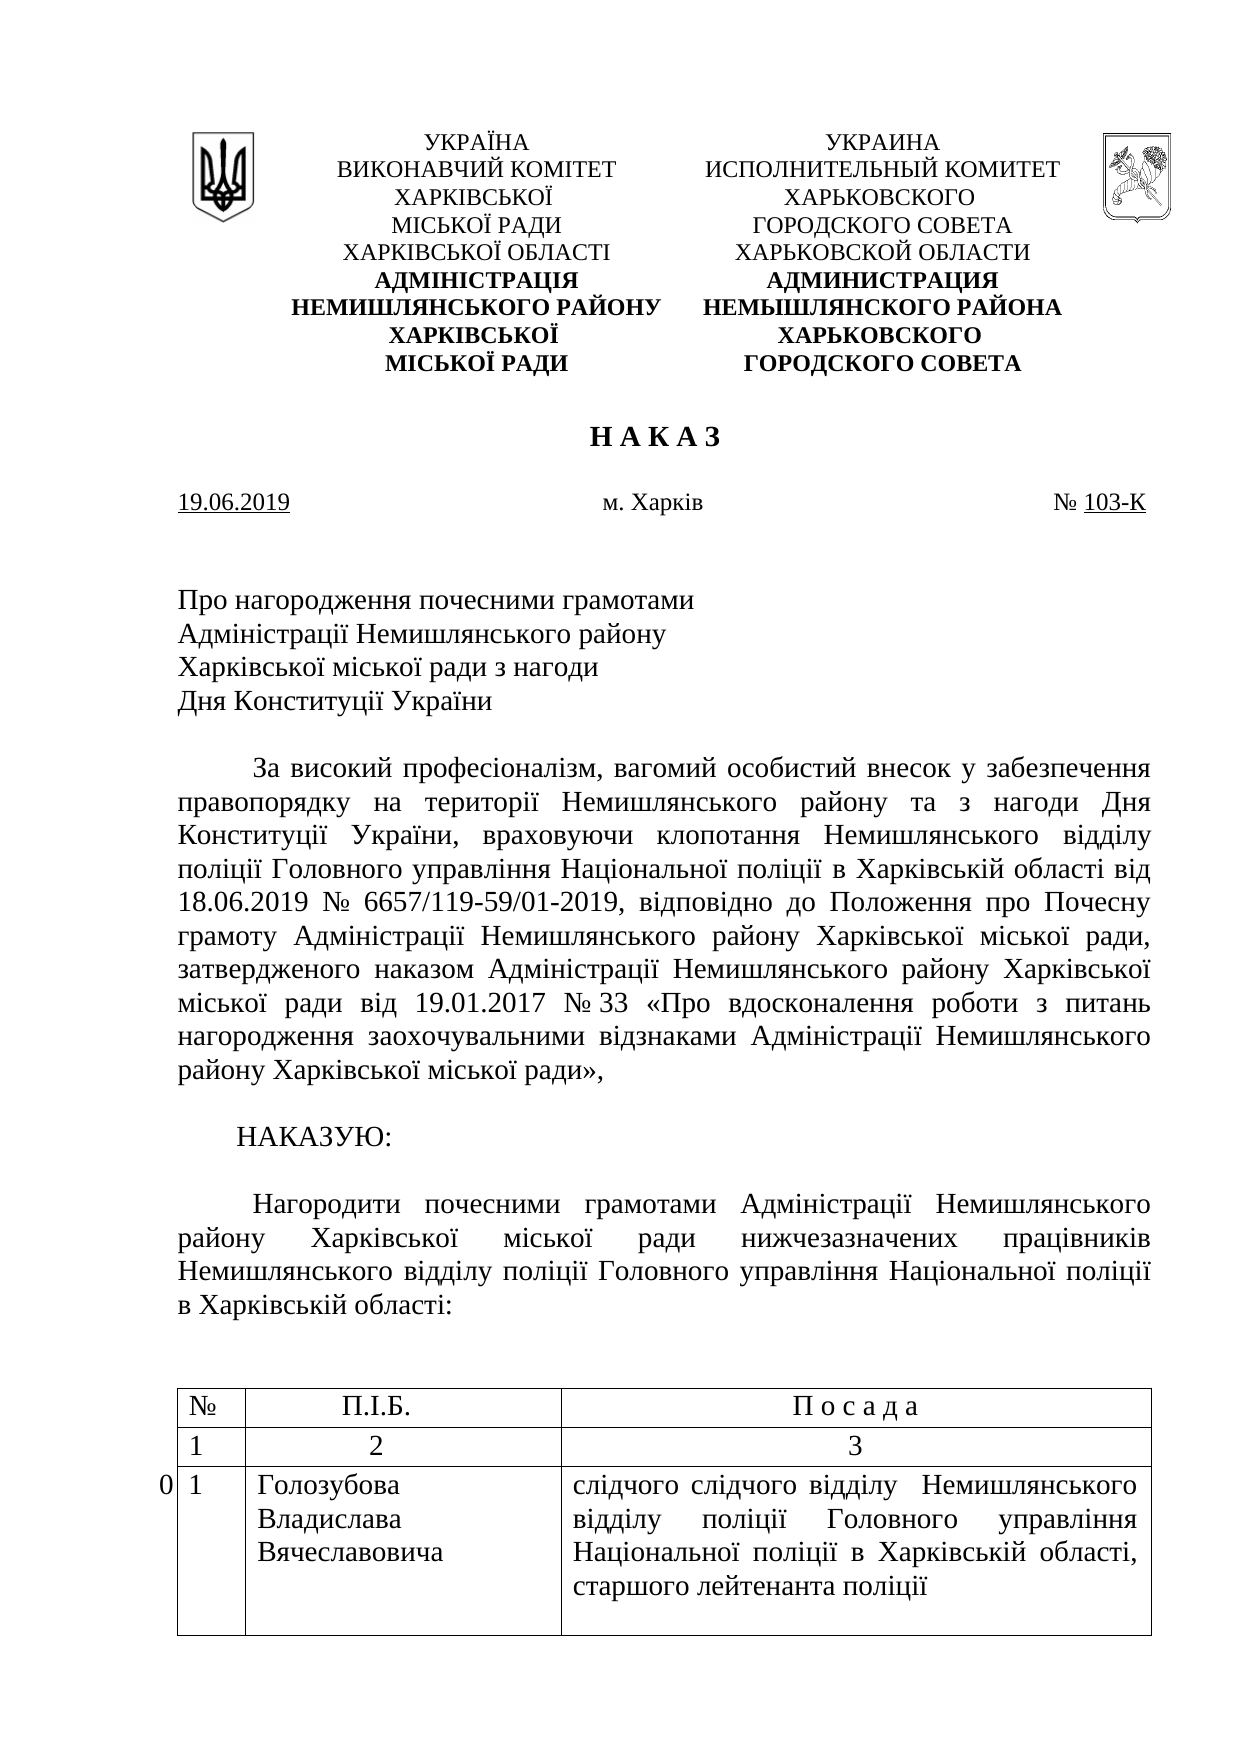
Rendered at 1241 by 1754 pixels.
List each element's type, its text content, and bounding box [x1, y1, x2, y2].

text Харківської міської ради з нагоди [177, 649, 1152, 683]
text НАКАЗУЮ: [177, 1119, 1152, 1153]
table_header № [178, 1389, 245, 1427]
table_cell Голозубова Владислава Вячеславовича [246, 1467, 561, 1635]
text Про нагородження почесними грамотами [177, 582, 1152, 616]
table_cell 2 [246, 1428, 561, 1466]
text Адміністрації Немишлянського району [177, 616, 1152, 649]
table_header П.І.Б. [246, 1389, 561, 1427]
table_header П о с а д а [562, 1389, 1151, 1427]
text Дня Конституції України [177, 683, 1152, 717]
table_cell 0 1 [178, 1467, 245, 1635]
text 19.06.2019 м. Харків № 103-К [177, 487, 1152, 515]
text За високий професіоналізм, вагомий особистий внесок у забезпечення правопорядку на території Немишлянського району та з нагоди Дня Конституції України, враховуючи клопотання Немишлянського відділу поліції Головного управління Національної поліції в Харківській області від 18.06.2019 № 6657/119-59/01-2019, відповідно до Положення про Почесну грамоту Адміністрації Немишлянського району Харківської міської ради, затвердженого наказом Адміністрації Немишлянського району Харківської міської ради від 19.01.2017 № 33 «Про вдосконалення роботи з питань нагородження заохочувальними відзнаками Адміністрації Немишлянського району Харківської міської ради», [177, 750, 1152, 1086]
picture [1100, 127, 1176, 228]
text Нагородити почесними грамотами Адміністрації Немишлянського району Харківської міської ради нижчезазначених працівників Немишлянського відділу поліції Головного управління Національної поліції в Харківській області: [177, 1186, 1152, 1320]
table_header УКРАЇНА ВИКОНАВЧИЙ КОМІТЕТ ХАРКІВСЬКОЇ МІСЬКОЇ РАДИ ХАРКІВСЬКОЇ ОБЛАСТІ АДМІНІСТРАЦІЯ НЕМИШЛЯНСЬКОГО РАЙОНУ ХАРКІВСЬКОЇ МІСЬКОЇ РАДИ [277, 128, 676, 376]
table_header [177, 128, 277, 376]
table_header УКРАИНА ИСПОЛНИТЕЛЬНЫЙ КОМИТЕТ ХАРЬКОВСКОГО ГОРОДСКОГО СОВЕТА ХАРЬКОВСКОЙ ОБЛАСТИ АДМИНИСТРАЦИЯ НЕМЫШЛЯНСКОГО РАЙОНА ХАРЬКОВСКОГО ГОРОДСКОГО СОВЕТА [676, 128, 1089, 376]
table_cell 1 [178, 1428, 245, 1466]
table_cell слідчого слідчого відділу Немишлянського відділу поліції Головного управління Національної поліції в Харківській області, старшого лейтенанта поліції [562, 1467, 1151, 1635]
text Н А К А З [177, 419, 1107, 453]
table_header [1089, 128, 1186, 376]
table_cell 3 [562, 1428, 1151, 1466]
